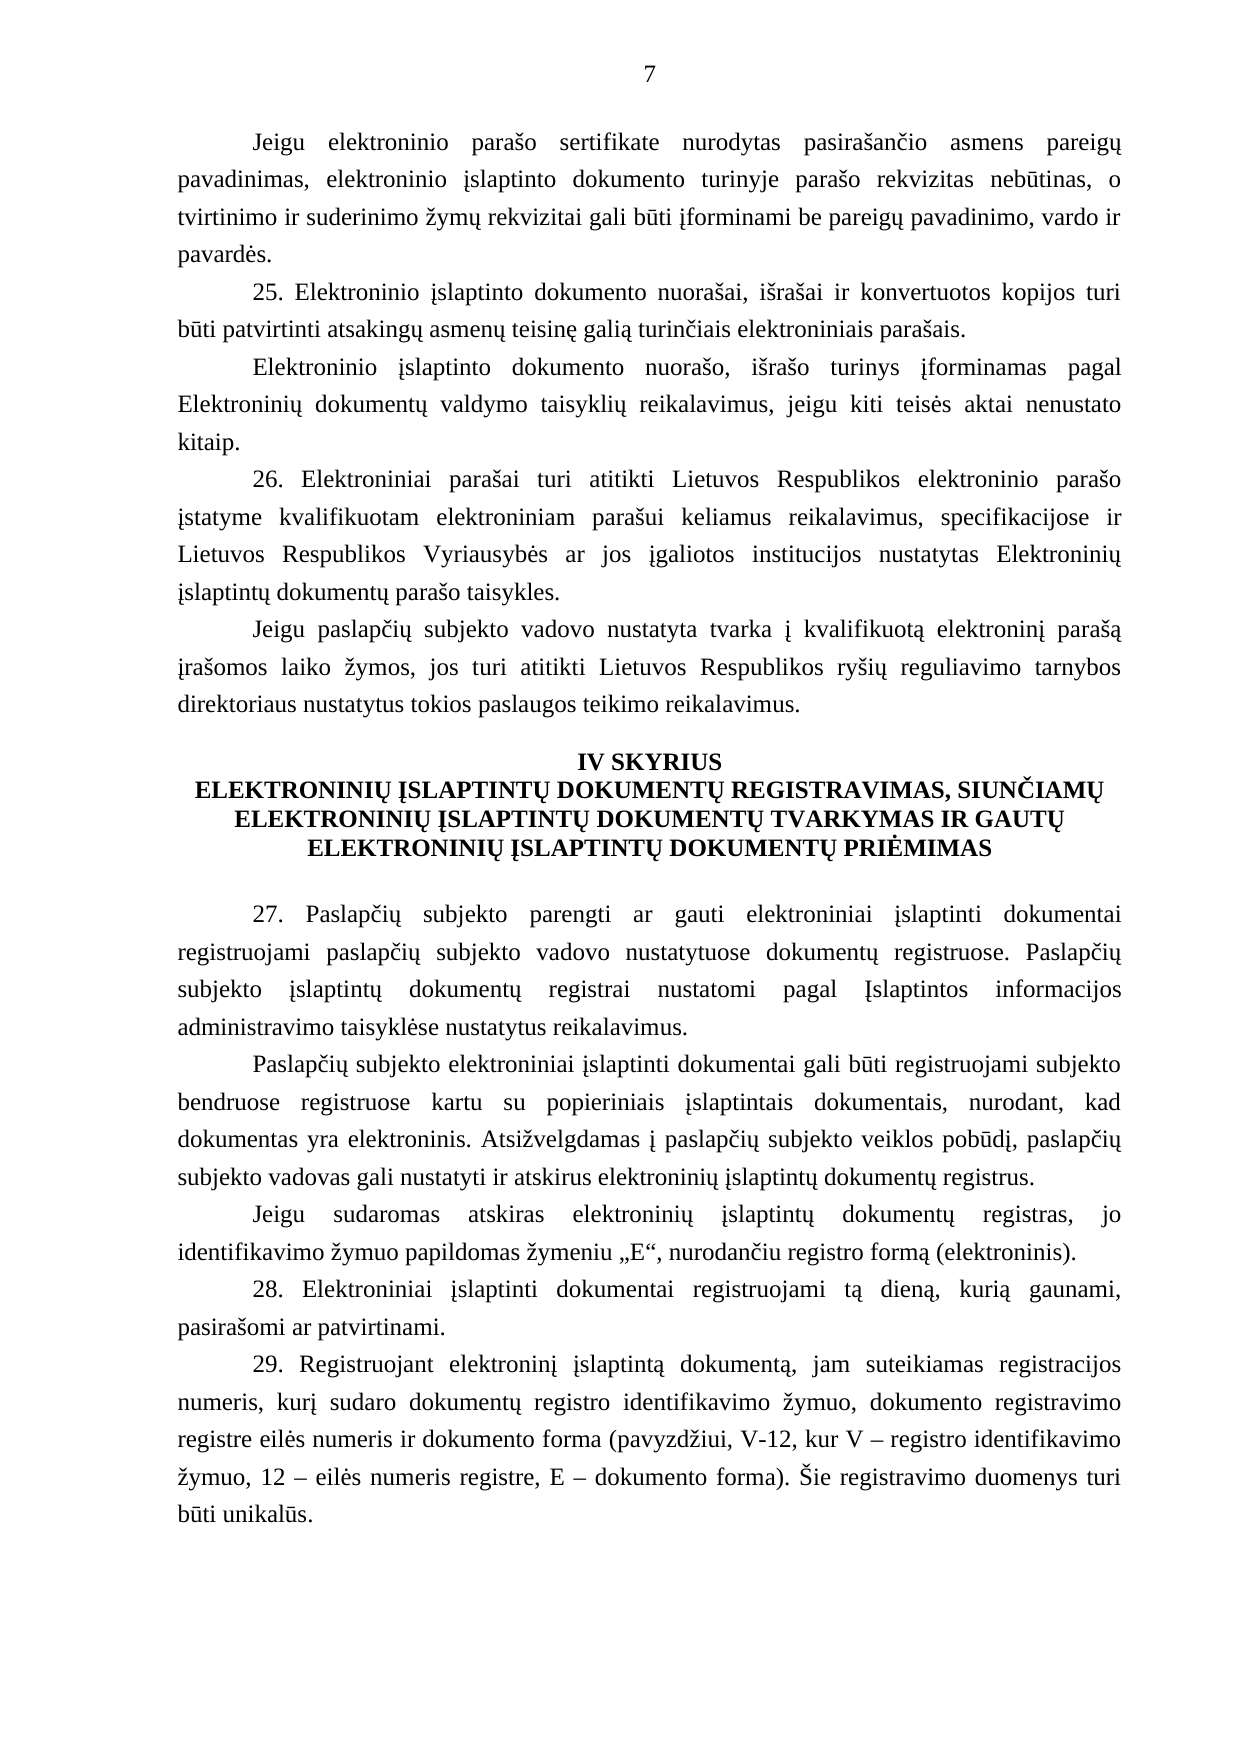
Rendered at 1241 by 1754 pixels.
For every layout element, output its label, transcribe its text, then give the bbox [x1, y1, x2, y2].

text IV SKYRIUS [177, 747, 1122, 776]
text 28. Elektroniniai įslaptinti dokumentai registruojami tą dieną, kurią gaunami, pasirašomi ar patvirtinami. [177, 1266, 1122, 1341]
text 27. Paslapčių subjekto parengti ar gauti elektroniniai įslaptinti dokumentai registruojami paslapčių subjekto vadovo nustatytuose dokumentų registruose. Paslapčių subjekto įslaptintų dokumentų registrai nustatomi pagal Įslaptintos informacijos administravimo taisyklėse nustatytus reikalavimus. [177, 891, 1122, 1041]
text Elektroninio įslaptinto dokumento nuorašo, išrašo turinys įforminamas pagal Elektroninių dokumentų valdymo taisyklių reikalavimus, jeigu kiti teisės aktai nenustato kitaip. [177, 343, 1122, 456]
text Jeigu paslapčių subjekto vadovo nustatyta tvarka į kvalifikuotą elektroninį parašą įrašomos laiko žymos, jos turi atitikti Lietuvos Respublikos ryšių reguliavimo tarnybos direktoriaus nustatytus tokios paslaugos teikimo reikalavimus. [177, 606, 1122, 718]
text Jeigu sudaromas atskiras elektroninių įslaptintų dokumentų registras, jo identifikavimo žymuo papildomas žymeniu „E“, nurodančiu registro formą (elektroninis). [177, 1191, 1122, 1266]
text Jeigu elektroninio parašo sertifikate nurodytas pasirašančio asmens pareigų pavadinimas, elektroninio įslaptinto dokumento turinyje parašo rekvizitas nebūtinas, o tvirtinimo ir suderinimo žymų rekvizitai gali būti įforminami be pareigų pavadinimo, vardo ir pavardės. [177, 118, 1122, 268]
text Paslapčių subjekto elektroniniai įslaptinti dokumentai gali būti registruojami subjekto bendruose registruose kartu su popieriniais įslaptintais dokumentais, nurodant, kad dokumentas yra elektroninis. Atsižvelgdamas į paslapčių subjekto veiklos pobūdį, paslapčių subjekto vadovas gali nustatyti ir atskirus elektroninių įslaptintų dokumentų registrus. [177, 1041, 1122, 1191]
text ELEKTRONINIŲ ĮSLAPTINTŲ DOKUMENTŲ REGISTRAVIMAS, SIUNČIAMŲ ELEKTRONINIŲ ĮSLAPTINTŲ DOKUMENTŲ TVARKYMAS IR GAUTŲ ELEKTRONINIŲ ĮSLAPTINTŲ DOKUMENTŲ PRIĖMIMAS [177, 776, 1122, 862]
text 29. Registruojant elektroninį įslaptintą dokumentą, jam suteikiamas registracijos numeris, kurį sudaro dokumentų registro identifikavimo žymuo, dokumento registravimo registre eilės numeris ir dokumento forma (pavyzdžiui, V-12, kur V – registro identifikavimo žymuo, 12 – eilės numeris registre, E – dokumento forma). Šie registravimo duomenys turi būti unikalūs. [177, 1341, 1122, 1528]
text 25. Elektroninio įslaptinto dokumento nuorašai, išrašai ir konvertuotos kopijos turi būti patvirtinti atsakingų asmenų teisinę galią turinčiais elektroniniais parašais. [177, 268, 1122, 343]
text 26. Elektroniniai parašai turi atitikti Lietuvos Respublikos elektroninio parašo įstatyme kvalifikuotam elektroniniam parašui keliamus reikalavimus, specifikacijose ir Lietuvos Respublikos Vyriausybės ar jos įgaliotos institucijos nustatytas Elektroninių įslaptintų dokumentų parašo taisykles. [177, 456, 1122, 606]
